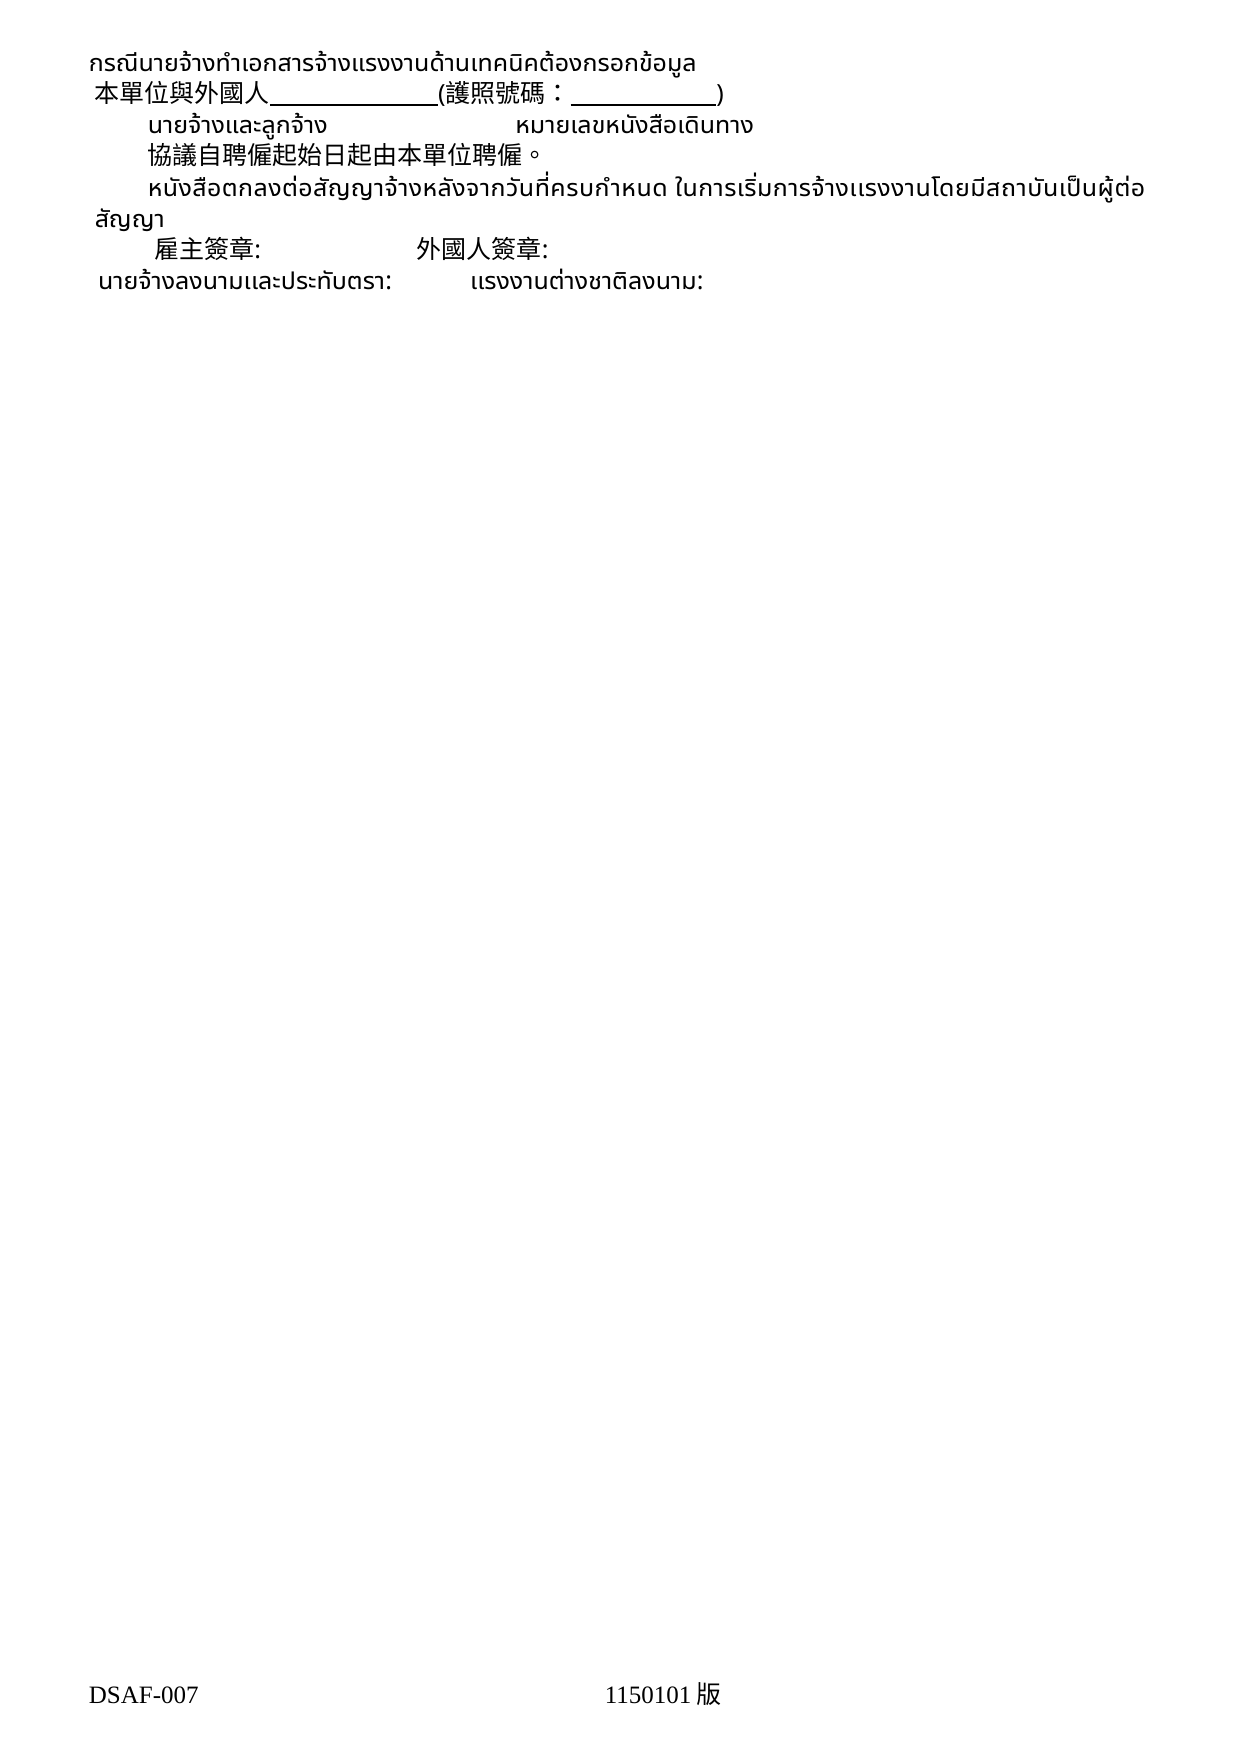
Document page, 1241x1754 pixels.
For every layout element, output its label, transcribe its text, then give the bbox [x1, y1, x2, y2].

text นายจ้างและลูกจ้าง หมายเลขหนังสือเดินทาง [94, 108, 1146, 140]
text นายจ้างลงนามเเละประทับตรา: เเรงงานต่างชาติลงนาม: [91, 265, 1146, 296]
text 協議自聘僱起始日起由本單位聘僱。 [94, 140, 1146, 171]
text กรณีนายจ้างทำเอกสารจ้างแรงงานด้านเทคนิคต้องกรอกข้อมูล [88, 46, 1146, 77]
text 本單位與外國人 (護照號碼： ) [94, 77, 1146, 108]
text หนังสือตกลงต่อสัญญาจ้างหลังจากวันที่ครบกำหนด ในการเริ่มการจ้างเเรงงานโดยมีสถาบันเป็นผู้ต่อสัญญา [94, 171, 1146, 233]
text 雇主簽章: 外國人簽章: [94, 233, 1146, 265]
